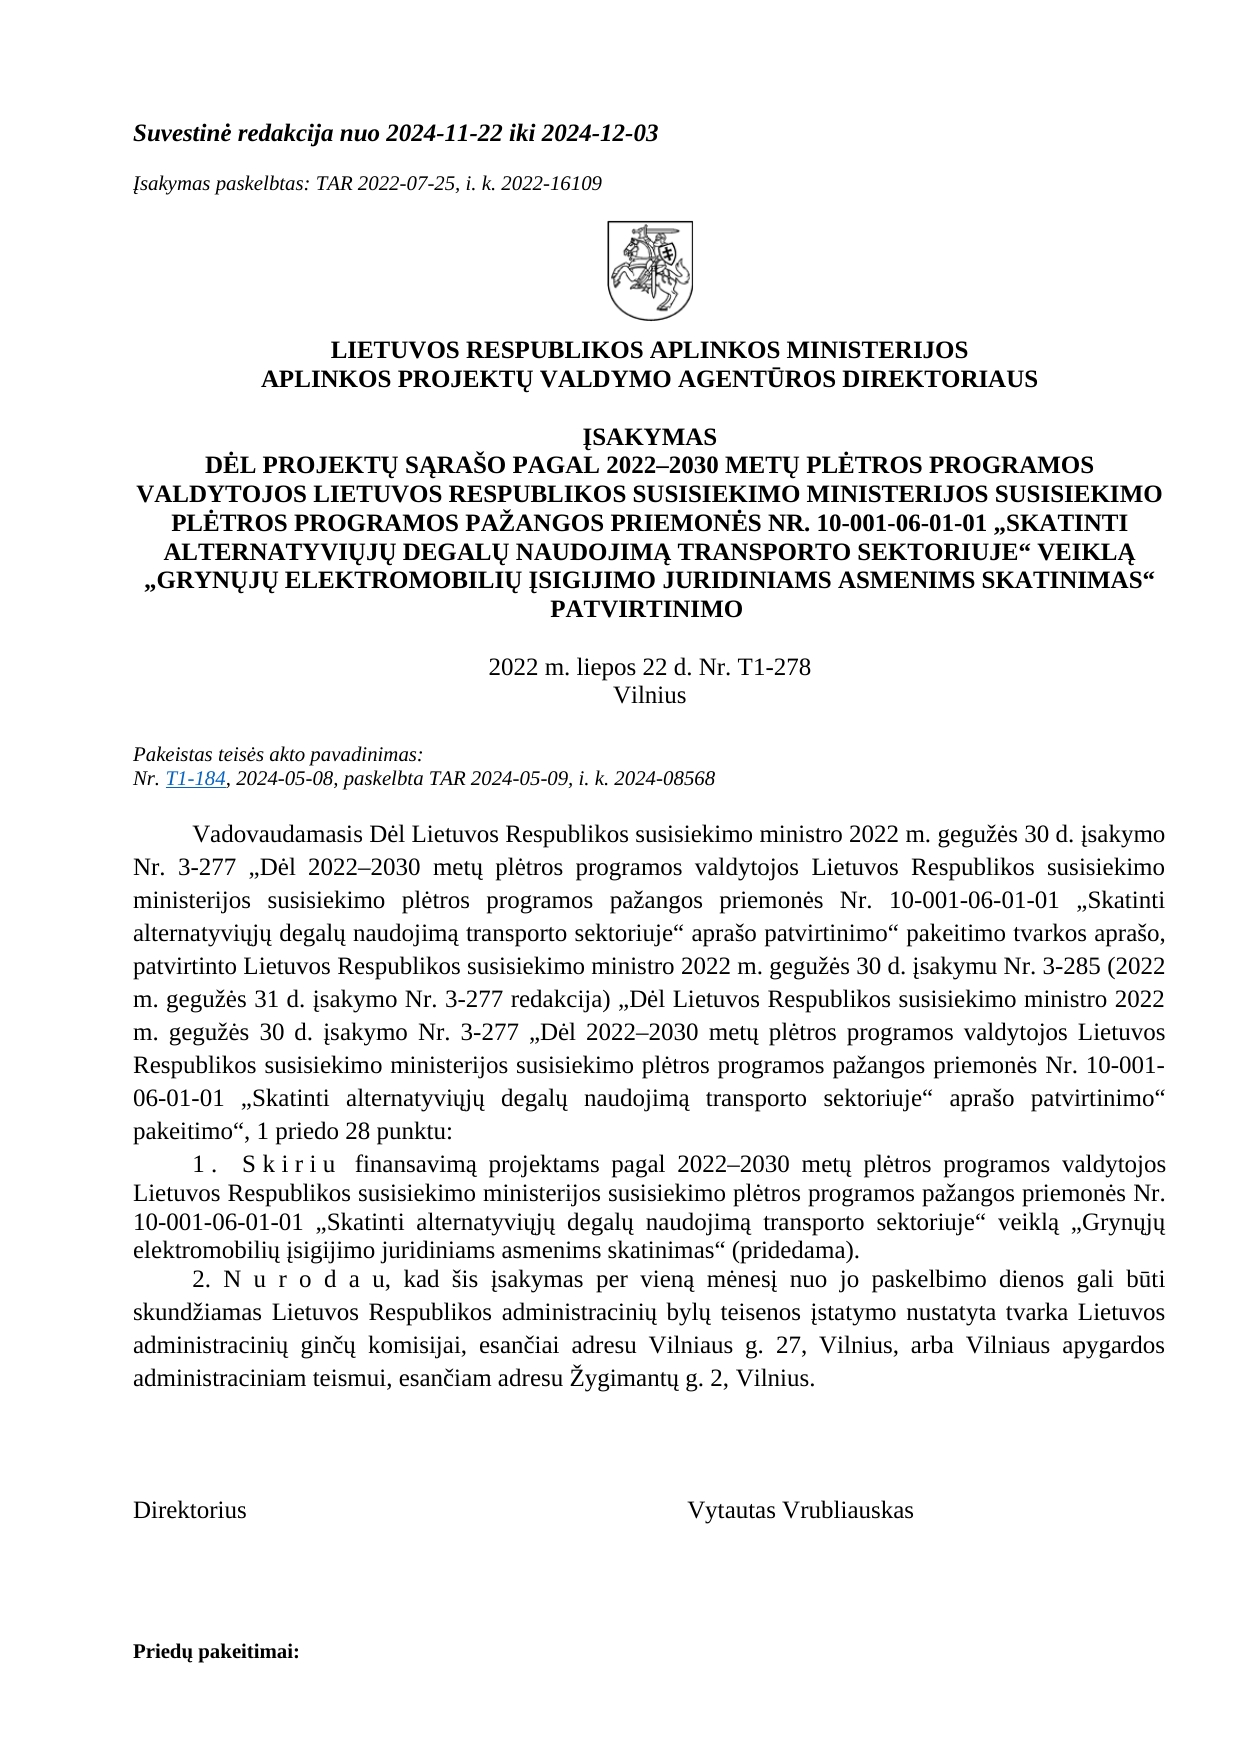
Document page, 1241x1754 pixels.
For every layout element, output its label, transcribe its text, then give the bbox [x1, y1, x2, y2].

text Suvestinė redakcija nuo 2024-11-22 iki 2024-12-03 [133, 118, 1167, 147]
text 2. N u r o d a u, kad šis įsakymas per vieną mėnesį nuo jo paskelbimo dienos gali būti skundžiamas Lietuvos Respublikos administracinių bylų teisenos įstatymo nustatyta tvarka Lietuvos administracinių ginčų komisijai, esančiai adresu Vilniaus g. 27, Vilnius, arba Vilniaus apygardos administraciniam teismui, esančiam adresu Žygimantų g. 2, Vilnius. [133, 1264, 1167, 1392]
text 1. Skiriu finansavimą projektams pagal 2022–2030 metų plėtros programos valdytojos Lietuvos Respublikos susisiekimo ministerijos susisiekimo plėtros programos pažangos priemonės Nr. 10-001-06-01-01 „Skatinti alternatyviųjų degalų naudojimą transporto sektoriuje“ veiklą „Grynųjų elektromobilių įsigijimo juridiniams asmenims skatinimas“ (pridedama). [133, 1149, 1167, 1264]
text Vilnius [133, 680, 1167, 709]
text Įsakymas [133, 422, 1167, 450]
text DĖL PROJEKTŲ SĄRAŠO PAGAL 2022–2030 METŲ PLĖTROS PROGRAMOS VALDYTOJOS LIETUVOS RESPUBLIKOS SUSISIEKIMO MINISTERIJOS SUSISIEKIMO PLĖTROS PROGRAMOS PAŽANGOS PRIEMONĖS NR. 10-001-06-01-01 „SKATINTI ALTERNATYVIŲJŲ DEGALŲ NAUDOJIMĄ TRANSPORTO SEKTORIUJE“ VEIKLĄ „GRYNŲJŲ ELEKTROMOBILIŲ ĮSIGIJIMO JURIDINIAMS ASMENIMS SKATINIMAS“ PATVIRTINIMO [133, 450, 1167, 623]
text 2022 m. liepos 22 d. Nr. T1-278 [133, 652, 1167, 680]
text Pakeistas teisės akto pavadinimas: [133, 742, 1167, 766]
text LIETUVOS RESPUBLIKOS APLINKOS MINISTERIJOS [133, 335, 1167, 364]
text Įsakymas paskelbtas: TAR 2022-07-25, i. k. 2022-16109 [133, 171, 1167, 195]
text Nr. T1-184, 2024-05-08, paskelbta TAR 2024-05-09, i. k. 2024-08568 [133, 766, 1167, 790]
text Priedų pakeitimai: [133, 1639, 1167, 1663]
text Direktorius Vytautas Vrubliauskas [133, 1495, 1167, 1524]
text APLINKOS PROJEKTŲ VALDYMO AGENTŪROS DIREKTORIAUS [133, 364, 1167, 393]
text Vadovaudamasis Dėl Lietuvos Respublikos susisiekimo ministro 2022 m. gegužės 30 d. įsakymo Nr. 3-277 „Dėl 2022–2030 metų plėtros programos valdytojos Lietuvos Respublikos susisiekimo ministerijos susisiekimo plėtros programos pažangos priemonės Nr. 10-001-06-01-01 „Skatinti alternatyviųjų degalų naudojimą transporto sektoriuje“ aprašo patvirtinimo“ pakeitimo tvarkos aprašo, patvirtinto Lietuvos Respublikos susisiekimo ministro 2022 m. gegužės 30 d. įsakymu Nr. 3-285 (2022 m. gegužės 31 d. įsakymo Nr. 3-277 redakcija) „Dėl Lietuvos Respublikos susisiekimo ministro 2022 m. gegužės 30 d. įsakymo Nr. 3-277 „Dėl 2022–2030 metų plėtros programos valdytojos Lietuvos Respublikos susisiekimo ministerijos susisiekimo plėtros programos pažangos priemonės Nr. 10-001-06-01-01 „Skatinti alternatyviųjų degalų naudojimą transporto sektoriuje“ aprašo patvirtinimo“ pakeitimo“, 1 priedo 28 punktu: [133, 819, 1167, 1145]
